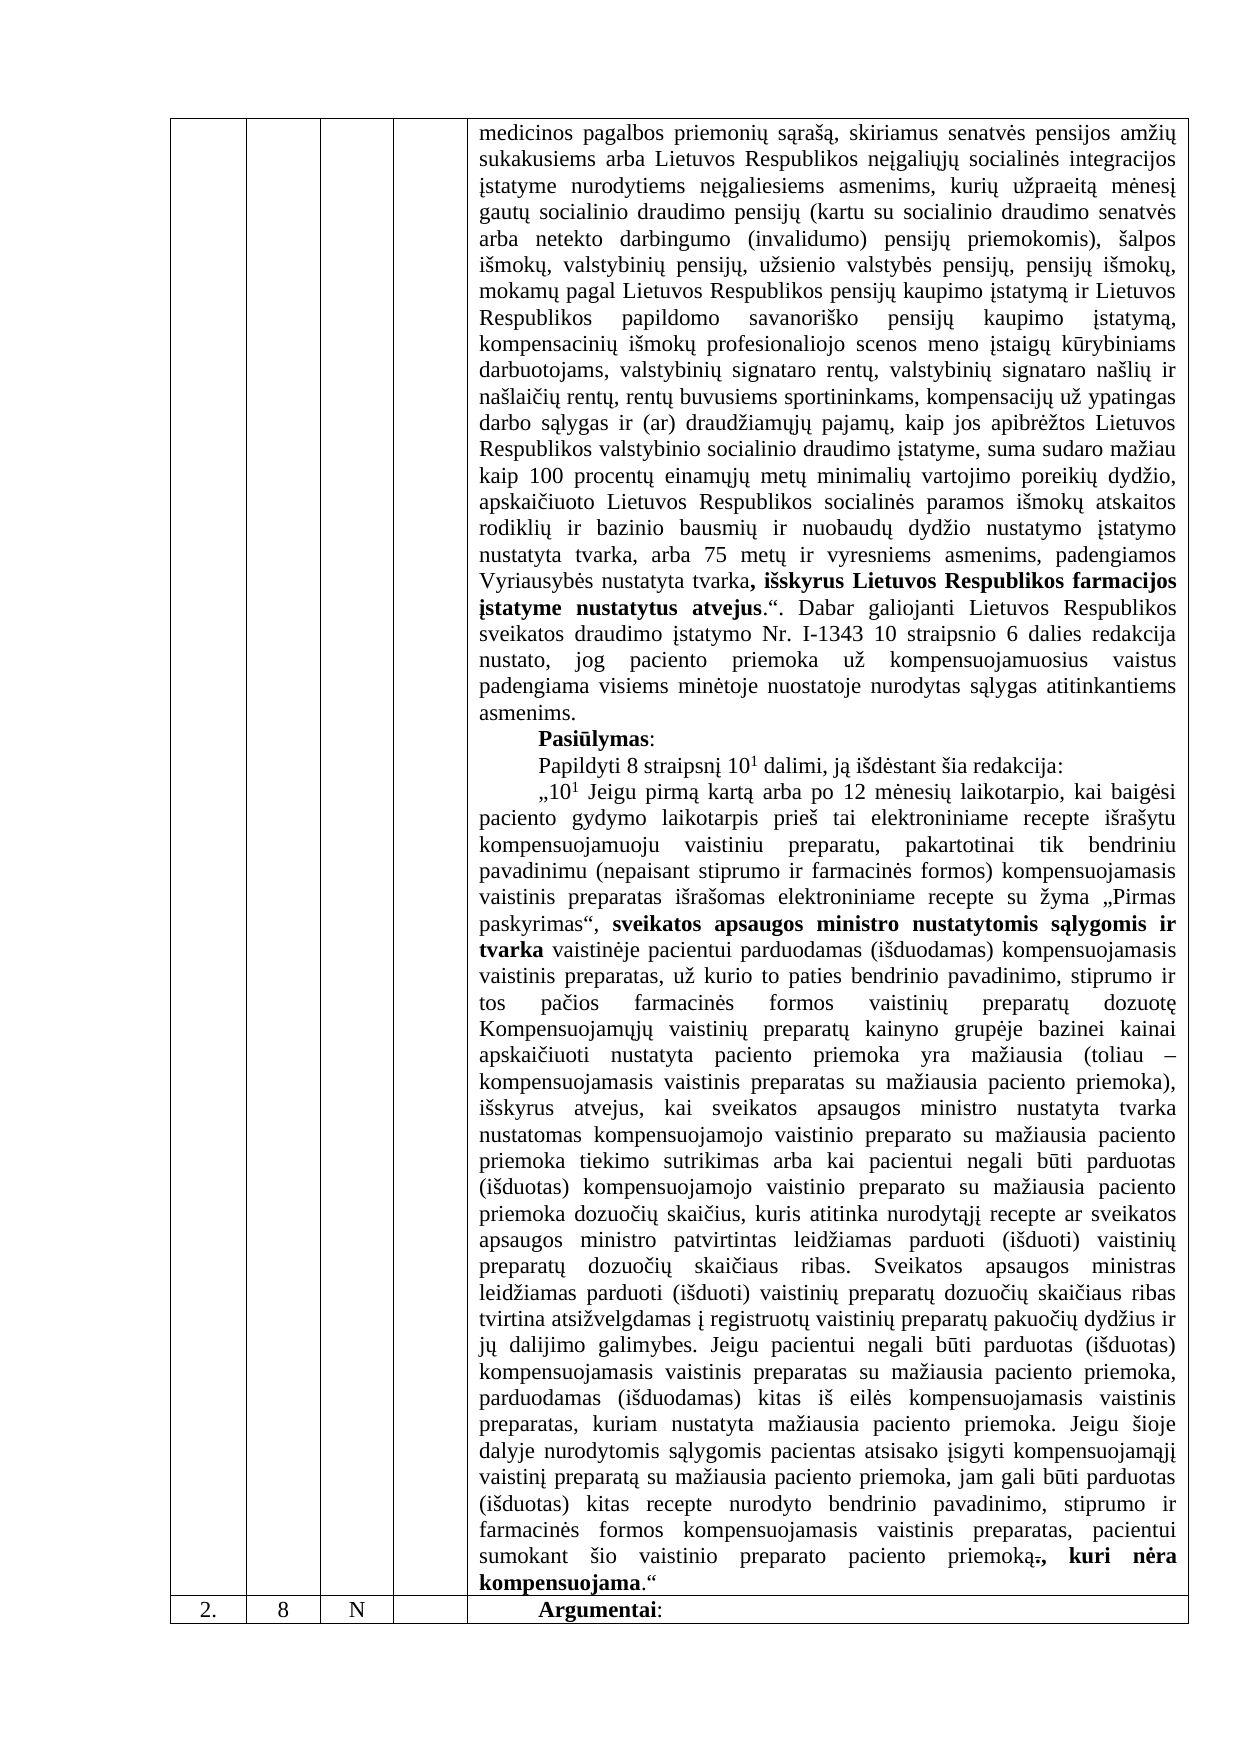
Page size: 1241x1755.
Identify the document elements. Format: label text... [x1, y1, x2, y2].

table_cell [171, 119, 246, 1595]
table_cell medicinos pagalbos priemonių sąrašą, skiriamus senatvės pensijos amžių sukakusiems arba Lietuvos Respublikos neįgaliųjų socialinės integracijos įstatyme nurodytiems neįgaliesiems asmenims, kurių užpraeitą mėnesį gautų socialinio draudimo pensijų (kartu su socialinio draudimo senatvės arba netekto darbingumo (invalidumo) pensijų priemokomis), šalpos išmokų, valstybinių pensijų, užsienio valstybės pensijų, pensijų išmokų, mokamų pagal Lietuvos Respublikos pensijų kaupimo įstatymą ir Lietuvos Respublikos papildomo savanoriško pensijų kaupimo įstatymą, kompensacinių išmokų profesionaliojo scenos meno įstaigų kūrybiniams darbuotojams, valstybinių signataro rentų, valstybinių signataro našlių ir našlaičių rentų, rentų buvusiems sportininkams, kompensacijų už ypatingas darbo sąlygas ir (ar) draudžiamųjų pajamų, kaip jos apibrėžtos Lietuvos Respublikos valstybinio socialinio draudimo įstatyme, suma sudaro mažiau kaip 100 procentų einamųjų metų minimalių vartojimo poreikių dydžio, apskaičiuoto Lietuvos Respublikos socialinės paramos išmokų atskaitos rodiklių ir bazinio bausmių ir nuobaudų dydžio nustatymo įstatymo nustatyta tvarka, arba 75 metų ir vyresniems asmenims, padengiamos Vyriausybės nustatyta tvarka, išskyrus Lietuvos Respublikos farmacijos įstatyme nustatytus atvejus.“. Dabar galiojanti Lietuvos Respublikos sveikatos draudimo įstatymo Nr. I-1343 10 straipsnio 6 dalies redakcija nustato, jog paciento priemoka už kompensuojamuosius vaistus padengiama visiems minėtoje nuostatoje nurodytas sąlygas atitinkantiems asmenims. Pasiūlymas: Papildyti 8 straipsnį 101 dalimi, ją išdėstant šia redakcija: „101 Jeigu pirmą kartą arba po 12 mėnesių laikotarpio, kai baigėsi paciento gydymo laikotarpis prieš tai elektroniniame recepte išrašytu kompensuojamuoju vaistiniu preparatu, pakartotinai tik bendriniu pavadinimu (nepaisant stiprumo ir farmacinės formos) kompensuojamasis vaistinis preparatas išrašomas elektroniniame recepte su žyma „Pirmas paskyrimas“, sveikatos apsaugos ministro nustatytomis sąlygomis ir tvarka vaistinėje pacientui parduodamas (išduodamas) kompensuojamasis vaistinis preparatas, už kurio to paties bendrinio pavadinimo, stiprumo ir tos pačios farmacinės formos vaistinių preparatų dozuotę Kompensuojamųjų vaistinių preparatų kainyno grupėje bazinei kainai apskaičiuoti nustatyta paciento priemoka yra mažiausia (toliau – kompensuojamasis vaistinis preparatas su mažiausia paciento priemoka), išskyrus atvejus, kai sveikatos apsaugos ministro nustatyta tvarka nustatomas kompensuojamojo vaistinio preparato su mažiausia paciento priemoka tiekimo sutrikimas arba kai pacientui negali būti parduotas (išduotas) kompensuojamojo vaistinio preparato su mažiausia paciento priemoka dozuočių skaičius, kuris atitinka nurodytąjį recepte ar sveikatos apsaugos ministro patvirtintas leidžiamas parduoti (išduoti) vaistinių preparatų dozuočių skaičiaus ribas. Sveikatos apsaugos ministras leidžiamas parduoti (išduoti) vaistinių preparatų dozuočių skaičiaus ribas tvirtina atsižvelgdamas į registruotų vaistinių preparatų pakuočių dydžius ir jų dalijimo galimybes. Jeigu pacientui negali būti parduotas (išduotas) kompensuojamasis vaistinis preparatas su mažiausia paciento priemoka, parduodamas (išduodamas) kitas iš eilės kompensuojamasis vaistinis preparatas, kuriam nustatyta mažiausia paciento priemoka. Jeigu šioje dalyje nurodytomis sąlygomis pacientas atsisako įsigyti kompensuojamąjį vaistinį preparatą su mažiausia paciento priemoka, jam gali būti parduotas (išduotas) kitas recepte nurodyto bendrinio pavadinimo, stiprumo ir farmacinės formos kompensuojamasis vaistinis preparatas, pacientui sumokant šio vaistinio preparato paciento priemoką., kuri nėra kompensuojama.“ [468, 119, 1188, 1595]
table_cell N [321, 1596, 393, 1622]
table_cell [247, 119, 320, 1595]
table_cell [394, 1596, 467, 1622]
table_cell [321, 119, 393, 1595]
table_cell 2. [171, 1596, 246, 1622]
table_cell [394, 119, 467, 1595]
table_cell Argumentai: [468, 1596, 1188, 1622]
table_cell 8 [247, 1596, 320, 1622]
